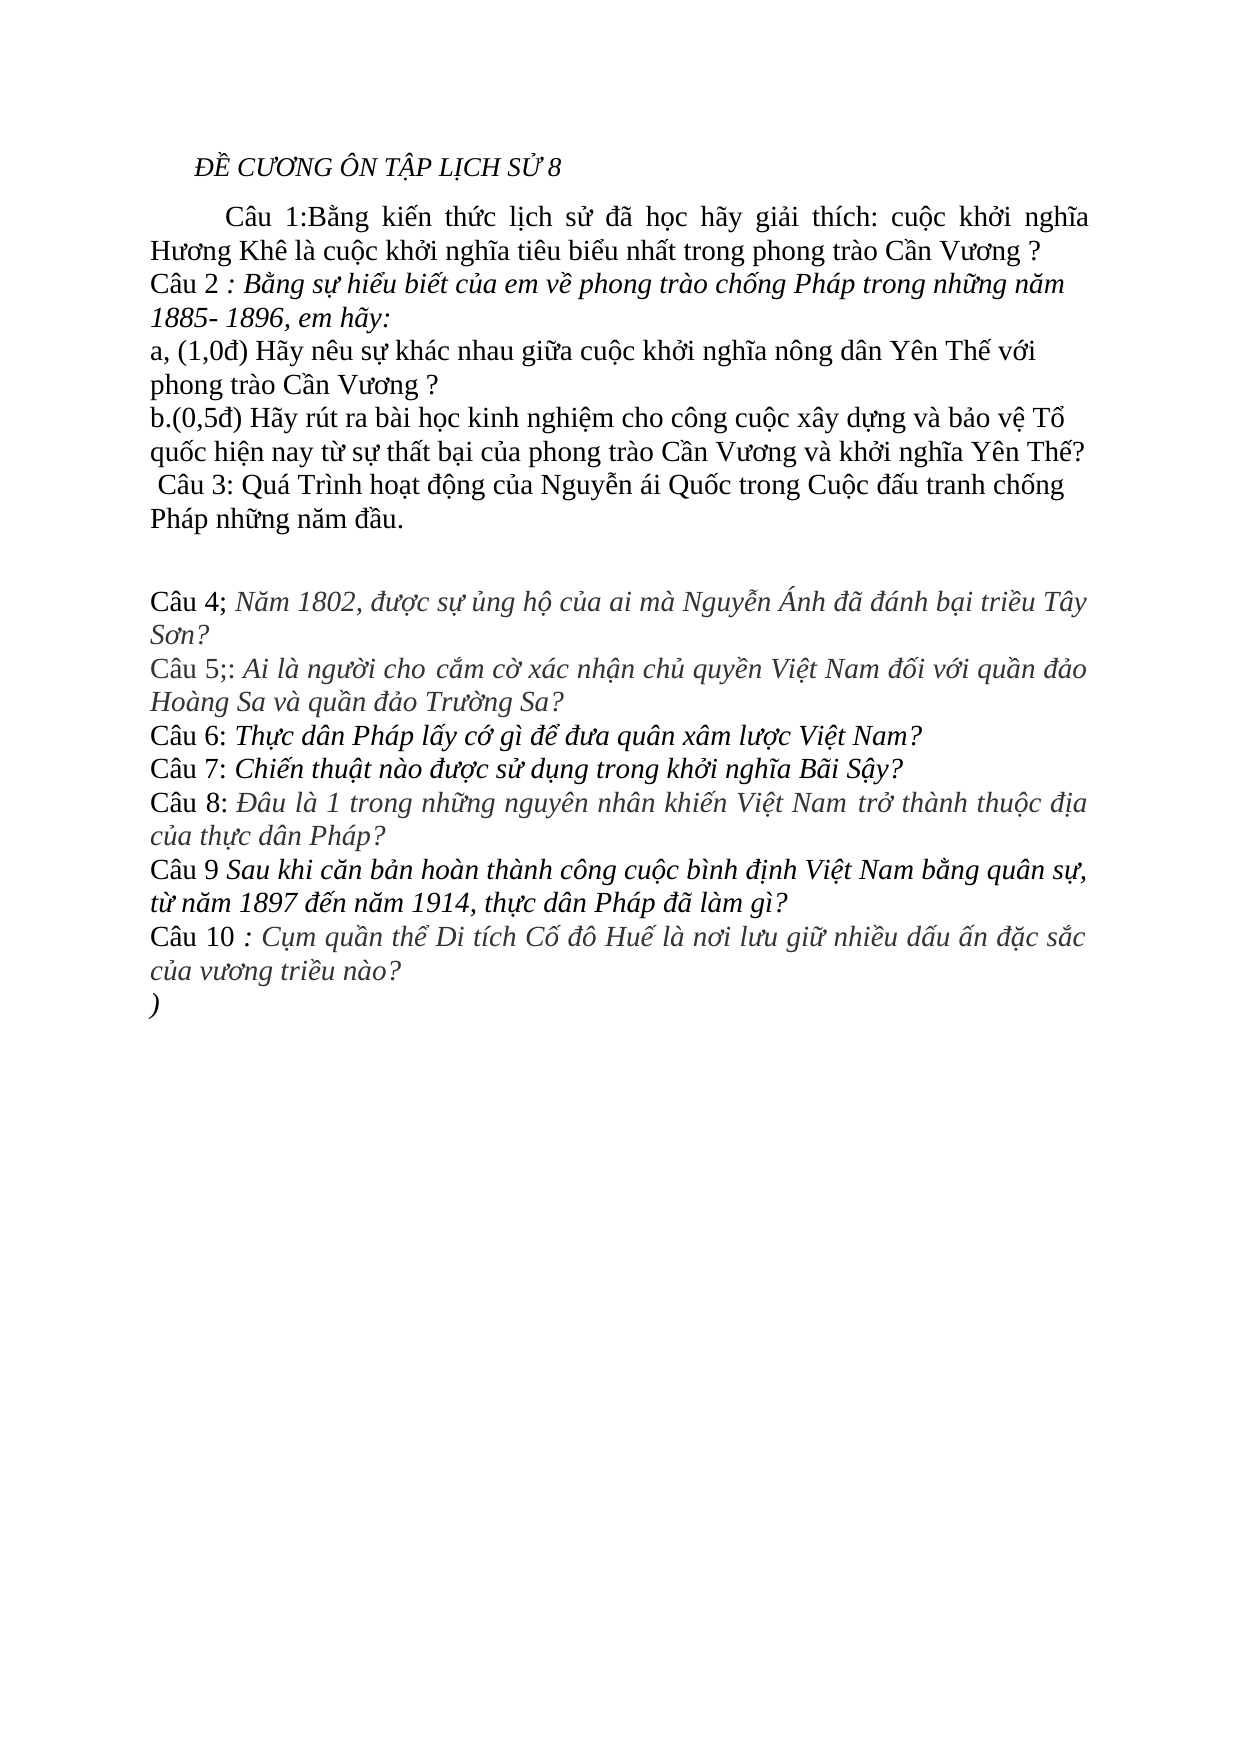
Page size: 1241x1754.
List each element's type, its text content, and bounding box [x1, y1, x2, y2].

text Câu 10 : Cụm quần thể Di tích Cố đô Huế là nơi lưu giữ nhiều dấu ấn đặc sắc của vương triều nào? [150, 919, 1090, 986]
text Câu 1:Bằng kiến thức lịch sử đã học hãy giải thích: cuộc khởi nghĩa Hương Khê là cuộc khởi nghĩa tiêu biểu nhất trong phong trào Cần Vương ? [150, 199, 1090, 266]
text Câu 9 Sau khi căn bản hoàn thành công cuộc bình định Việt Nam bằng quân sự, từ năm 1897 đến năm 1914, thực dân Pháp đã làm gì? [150, 852, 1090, 919]
text Câu 6: Thực dân Pháp lấy cớ gì để đưa quân xâm lược Việt Nam? [150, 718, 1090, 751]
text Câu 4; Năm 1802, được sự ủng hộ của ai mà Nguyễn Ánh đã đánh bại triều Tây Sơn? [150, 584, 1090, 651]
text a, (1,0đ) Hãy nêu sự khác nhau giữa cuộc khởi nghĩa nông dân Yên Thế với phong trào Cần Vương ? [150, 333, 1090, 400]
text ĐỀ CƯƠNG ÔN TẬP LỊCH SỬ 8 [187, 150, 1090, 182]
text Câu 2 : Bằng sự hiểu biết của em về phong trào chống Pháp trong những năm 1885- 1896, em hãy: [150, 266, 1090, 333]
text b.(0,5đ) Hãy rút ra bài học kinh nghiệm cho công cuộc xây dựng và bảo vệ Tổ quốc hiện nay từ sự thất bại của phong trào Cần Vương và khởi nghĩa Yên Thế? [150, 400, 1090, 467]
text Câu 5;: Ai là người cho cắm cờ xác nhận chủ quyền Việt Nam đối với quần đảo Hoàng Sa và quần đảo Trường Sa? [150, 651, 1090, 718]
text Câu 8: Đâu là 1 trong những nguyên nhân khiến Việt Nam trở thành thuộc địa của thực dân Pháp? [150, 785, 1090, 852]
text Câu 3: Quá Trình hoạt động của Nguyễn ái Quốc trong Cuộc đấu tranh chống Pháp những năm đầu. [150, 467, 1090, 534]
text ) [150, 986, 1090, 1020]
text Câu 7: Chiến thuật nào được sử dụng trong khởi nghĩa Bãi Sậy? [150, 751, 1090, 785]
